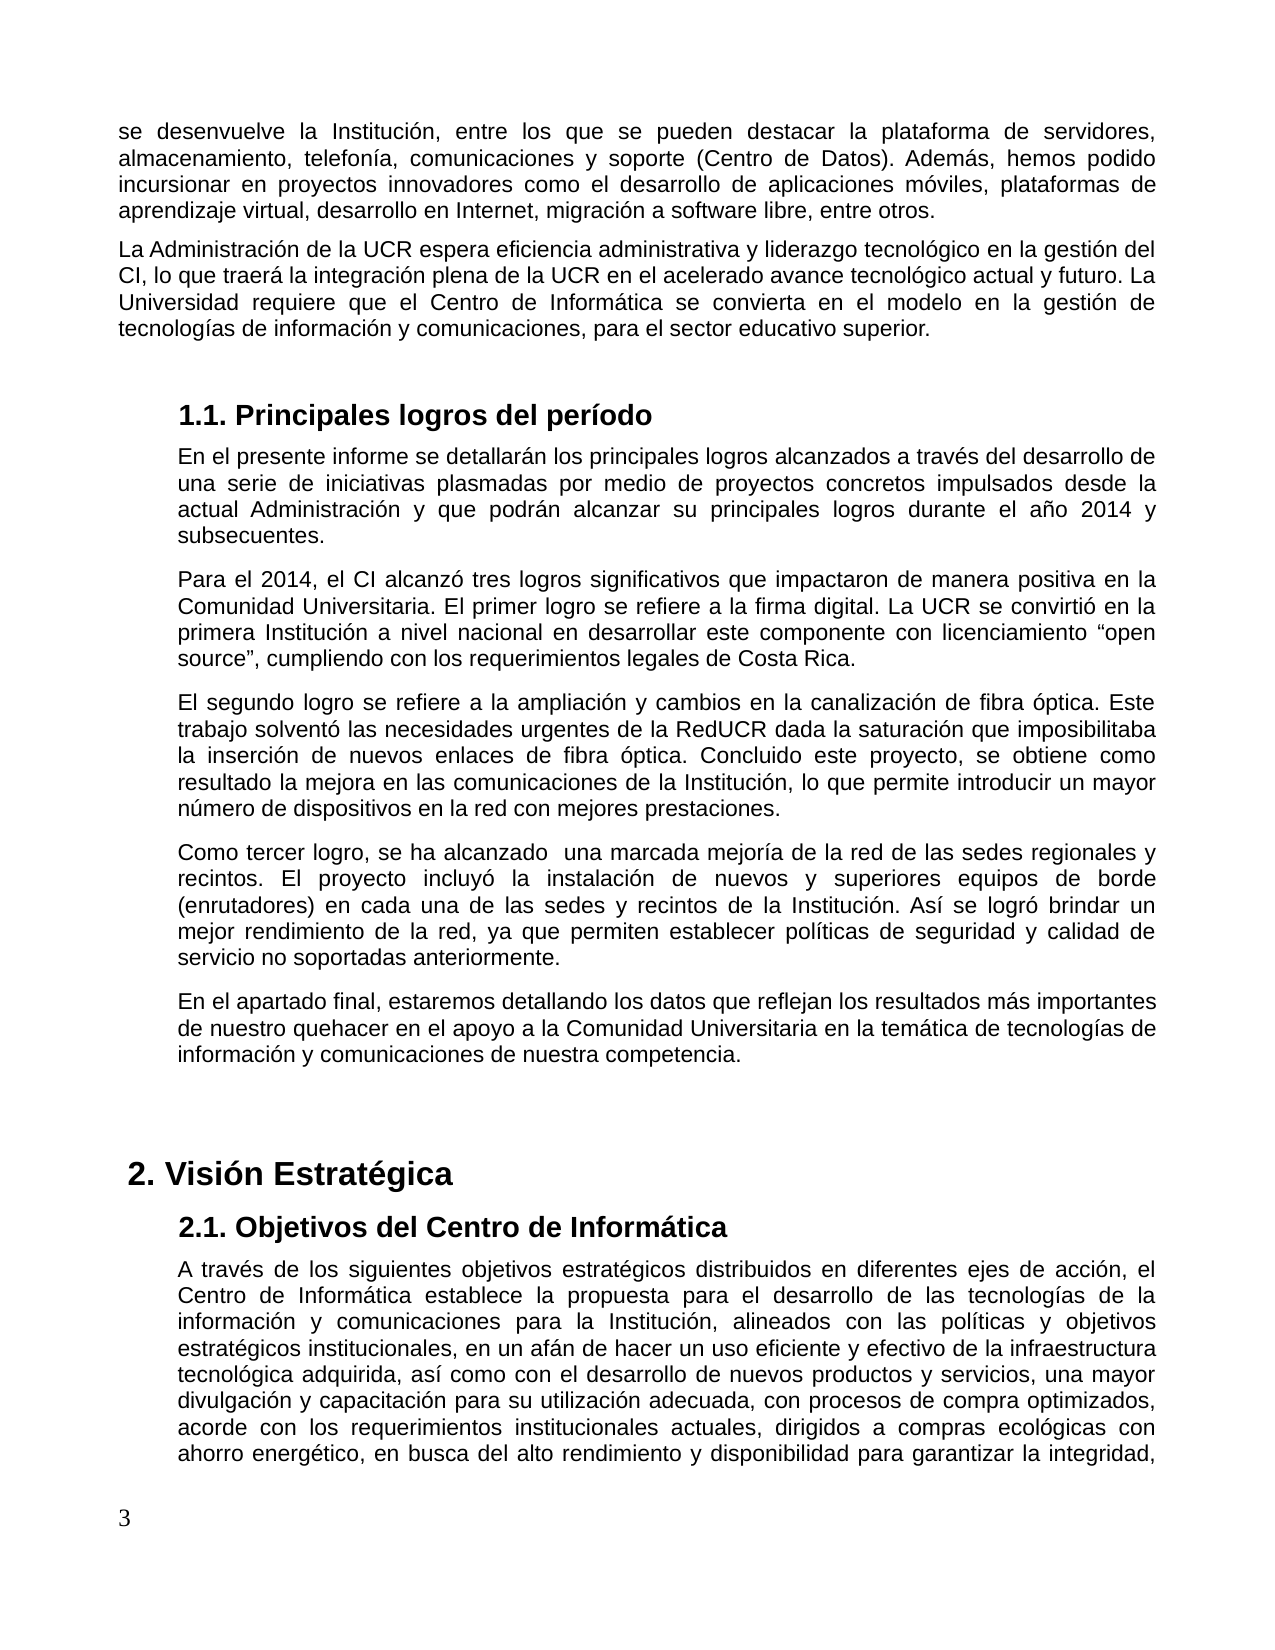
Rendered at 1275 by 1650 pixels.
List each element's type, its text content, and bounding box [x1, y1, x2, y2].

text Como tercer logro, se ha alcanzado una marcada mejoría de la red de las sedes regionales y recintos. El proyecto incluyó la instalación de nuevos y superiores equipos de borde (enrutadores) en cada una de las sedes y recintos de la Institución. Así se logró brindar un mejor rendimiento de la red, ya que permiten establecer políticas de seguridad y calidad de servicio no soportadas anteriormente. [177, 839, 1157, 971]
text se desenvuelve la Institución, entre los que se pueden destacar la plataforma de servidores, almacenamiento, telefonía, comunicaciones y soporte (Centro de Datos). Además, hemos podido incursionar en proyectos innovadores como el desarrollo de aplicaciones móviles, plataformas de aprendizaje virtual, desarrollo en Internet, migración a software libre, entre otros. [118, 118, 1157, 223]
text En el apartado final, estaremos detallando los datos que reflejan los resultados más importantes de nuestro quehacer en el apoyo a la Comunidad Universitaria en la temática de tecnologías de información y comunicaciones de nuestra competencia. [177, 988, 1157, 1067]
subtitle Visión Estratégica [118, 1154, 1157, 1193]
text Para el 2014, el CI alcanzó tres logros significativos que impactaron de manera positiva en la Comunidad Universitaria. El primer logro se refiere a la firma digital. La UCR se convirtió en la primera Institución a nivel nacional en desarrollar este componente con licenciamiento “open source”, cumpliendo con los requerimientos legales de Costa Rica. [177, 566, 1157, 672]
text La Administración de la UCR espera eficiencia administrativa y liderazgo tecnológico en la gestión del CI, lo que traerá la integración plena de la UCR en el acelerado avance tecnológico actual y futuro. La Universidad requiere que el Centro de Informática se convierta en el modelo en la gestión de tecnologías de información y comunicaciones, para el sector educativo superior. [118, 236, 1157, 341]
text En el presente informe se detallarán los principales logros alcanzados a través del desarrollo de una serie de iniciativas plasmadas por medio de proyectos concretos impulsados desde la actual Administración y que podrán alcanzar su principales logros durante el año 2014 y subsecuentes. [177, 443, 1157, 548]
subtitle Objetivos del Centro de Informática [170, 1210, 1157, 1244]
subtitle Principales logros del período [170, 398, 1157, 431]
text El segundo logro se refiere a la ampliación y cambios en la canalización de fibra óptica. Este trabajo solventó las necesidades urgentes de la RedUCR dada la saturación que imposibilitaba la inserción de nuevos enlaces de fibra óptica. Concluido este proyecto, se obtiene como resultado la mejora en las comunicaciones de la Institución, lo que permite introducir un mayor número de dispositivos en la red con mejores prestaciones. [177, 689, 1157, 821]
text A través de los siguientes objetivos estratégicos distribuidos en diferentes ejes de acción, el Centro de Informática establece la propuesta para el desarrollo de las tecnologías de la información y comunicaciones para la Institución, alineados con las políticas y objetivos estratégicos institucionales, en un afán de hacer un uso eficiente y efectivo de la infraestructura tecnológica adquirida, así como con el desarrollo de nuevos productos y servicios, una mayor divulgación y capacitación para su utilización adecuada, con procesos de compra optimizados, acorde con los requerimientos institucionales actuales, dirigidos a compras ecológicas con ahorro energético, en busca del alto rendimiento y disponibilidad para garantizar la integridad, [177, 1256, 1157, 1466]
